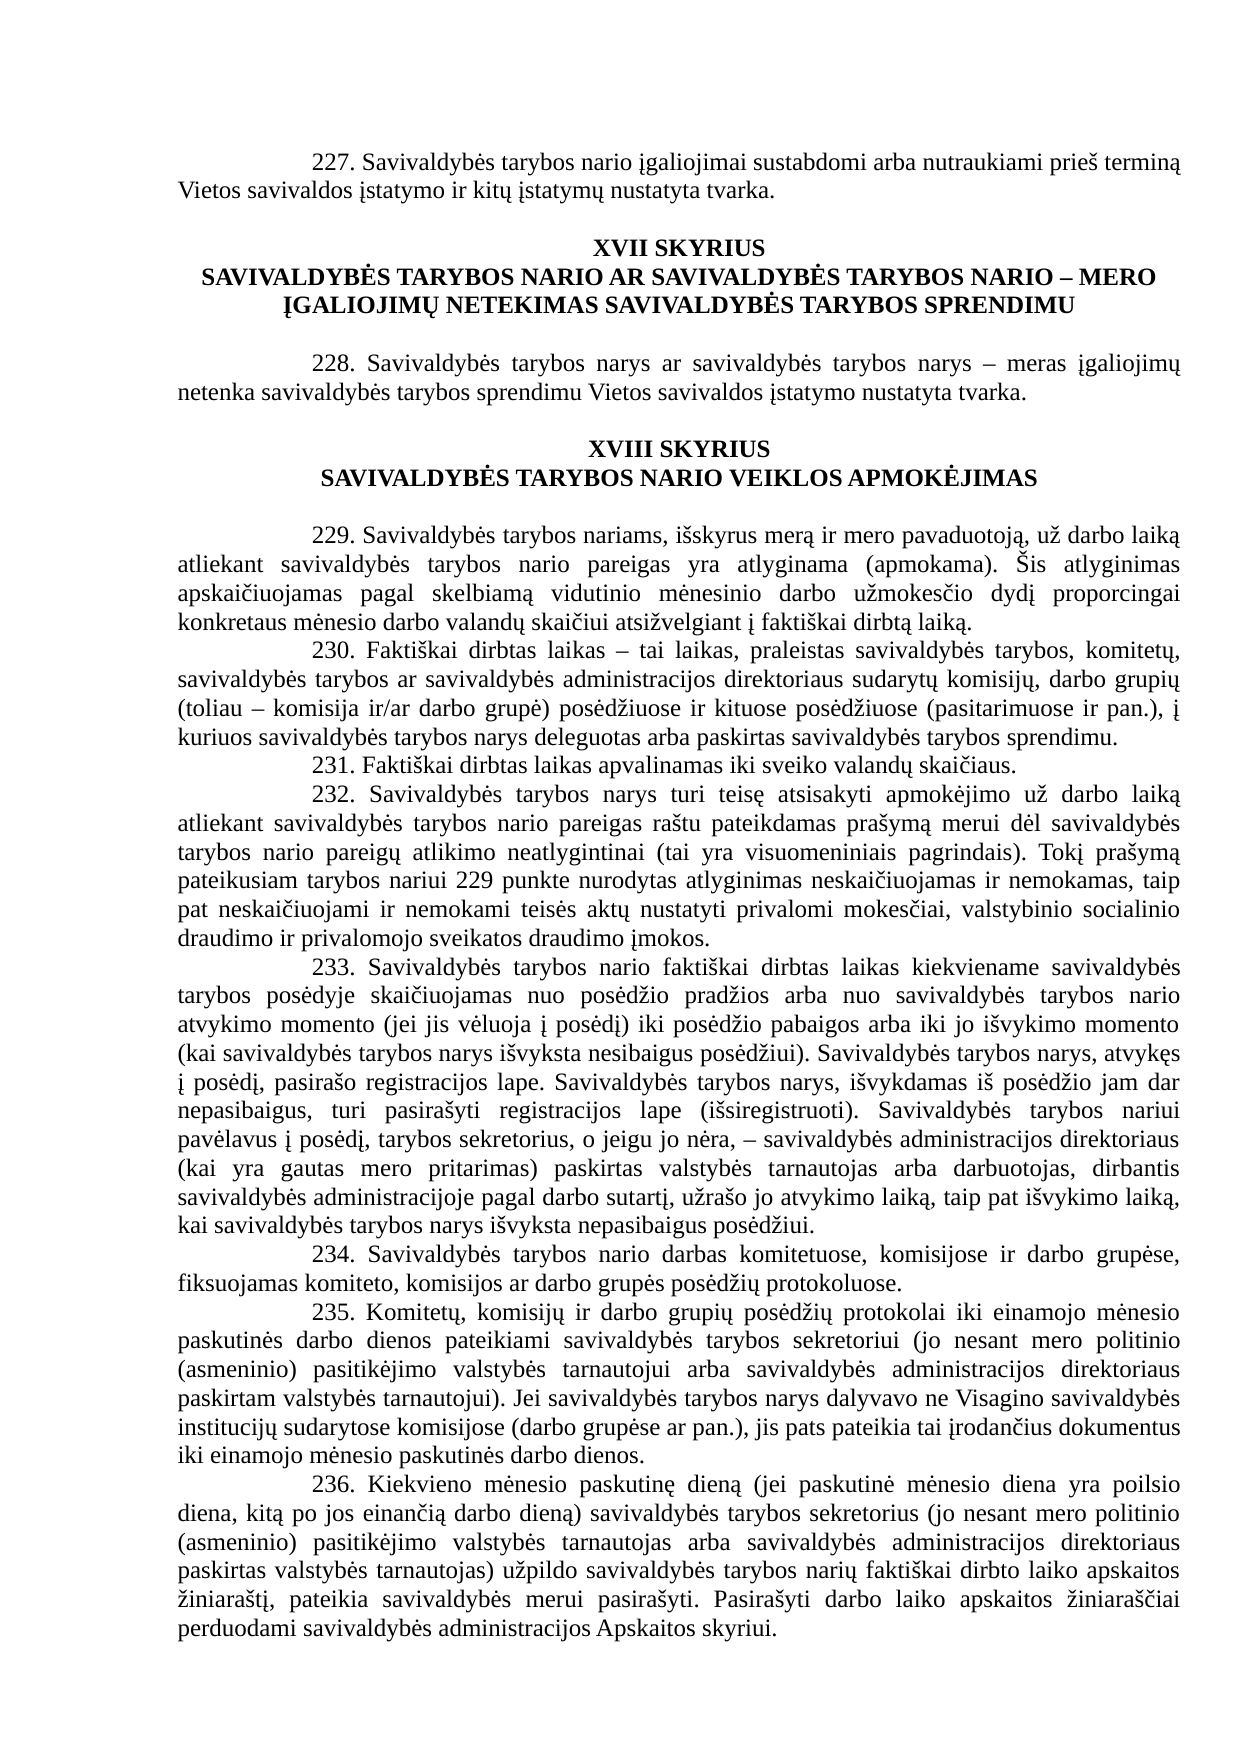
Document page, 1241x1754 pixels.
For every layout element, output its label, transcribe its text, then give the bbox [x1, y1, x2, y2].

text 228. Savivaldybės tarybos narys ar savivaldybės tarybos narys – meras įgaliojimų netenka savivaldybės tarybos sprendimu Vietos savivaldos įstatymo nustatyta tvarka. [177, 348, 1181, 406]
text 231. Faktiškai dirbtas laikas apvalinamas iki sveiko valandų skaičiaus. [177, 751, 1181, 779]
text 230. Faktiškai dirbtas laikas – tai laikas, praleistas savivaldybės tarybos, komitetų, savivaldybės tarybos ar savivaldybės administracijos direktoriaus sudarytų komisijų, darbo grupių (toliau – komisija ir/ar darbo grupė) posėdžiuose ir kituose posėdžiuose (pasitarimuose ir pan.), į kuriuos savivaldybės tarybos narys deleguotas arba paskirtas savivaldybės tarybos sprendimu. [177, 636, 1181, 751]
text SAVIVALDYBĖS TARYBOS NARIO VEIKLOS APMOKĖJIMAS [177, 463, 1181, 492]
text 236. Kiekvieno mėnesio paskutinę dieną (jei paskutinė mėnesio diena yra poilsio diena, kitą po jos einančią darbo dieną) savivaldybės tarybos sekretorius (jo nesant mero politinio (asmeninio) pasitikėjimo valstybės tarnautojas arba savivaldybės administracijos direktoriaus paskirtas valstybės tarnautojas) užpildo savivaldybės tarybos narių faktiškai dirbto laiko apskaitos žiniaraštį, pateikia savivaldybės merui pasirašyti. Pasirašyti darbo laiko apskaitos žiniaraščiai perduodami savivaldybės administracijos Apskaitos skyriui. [177, 1469, 1181, 1642]
text 234. Savivaldybės tarybos nario darbas komitetuose, komisijose ir darbo grupėse, fiksuojamas komiteto, komisijos ar darbo grupės posėdžių protokoluose. [177, 1239, 1181, 1297]
text 233. Savivaldybės tarybos nario faktiškai dirbtas laikas kiekviename savivaldybės tarybos posėdyje skaičiuojamas nuo posėdžio pradžios arba nuo savivaldybės tarybos nario atvykimo momento (jei jis vėluoja į posėdį) iki posėdžio pabaigos arba iki jo išvykimo momento (kai savivaldybės tarybos narys išvyksta nesibaigus posėdžiui). Savivaldybės tarybos narys, atvykęs į posėdį, pasirašo registracijos lape. Savivaldybės tarybos narys, išvykdamas iš posėdžio jam dar nepasibaigus, turi pasirašyti registracijos lape (išsiregistruoti). Savivaldybės tarybos nariui pavėlavus į posėdį, tarybos sekretorius, o jeigu jo nėra, – savivaldybės administracijos direktoriaus (kai yra gautas mero pritarimas) paskirtas valstybės tarnautojas arba darbuotojas, dirbantis savivaldybės administracijoje pagal darbo sutartį, užrašo jo atvykimo laiką, taip pat išvykimo laiką, kai savivaldybės tarybos narys išvyksta nepasibaigus posėdžiui. [177, 952, 1181, 1239]
text SAVIVALDYBĖS TARYBOS NARIO AR SAVIVALDYBĖS TARYBOS NARIO – MERO ĮGALIOJIMŲ NETEKIMAS SAVIVALDYBĖS TARYBOS SPRENDIMU [177, 262, 1181, 319]
text 227. Savivaldybės tarybos nario įgaliojimai sustabdomi arba nutraukiami prieš terminą Vietos savivaldos įstatymo ir kitų įstatymų nustatyta tvarka. [177, 147, 1181, 204]
text XVII SKYRIUS [177, 233, 1181, 262]
text 235. Komitetų, komisijų ir darbo grupių posėdžių protokolai iki einamojo mėnesio paskutinės darbo dienos pateikiami savivaldybės tarybos sekretoriui (jo nesant mero politinio (asmeninio) pasitikėjimo valstybės tarnautojui arba savivaldybės administracijos direktoriaus paskirtam valstybės tarnautojui). Jei savivaldybės tarybos narys dalyvavo ne Visagino savivaldybės institucijų sudarytose komisijose (darbo grupėse ar pan.), jis pats pateikia tai įrodančius dokumentus iki einamojo mėnesio paskutinės darbo dienos. [177, 1297, 1181, 1469]
text 229. Savivaldybės tarybos nariams, išskyrus merą ir mero pavaduotoją, už darbo laiką atliekant savivaldybės tarybos nario pareigas yra atlyginama (apmokama). Šis atlyginimas apskaičiuojamas pagal skelbiamą vidutinio mėnesinio darbo užmokesčio dydį proporcingai konkretaus mėnesio darbo valandų skaičiui atsižvelgiant į faktiškai dirbtą laiką. [177, 521, 1181, 636]
text XVIII SKYRIUS [177, 434, 1181, 463]
text 232. Savivaldybės tarybos narys turi teisę atsisakyti apmokėjimo už darbo laiką atliekant savivaldybės tarybos nario pareigas raštu pateikdamas prašymą merui dėl savivaldybės tarybos nario pareigų atlikimo neatlygintinai (tai yra visuomeniniais pagrindais). Tokį prašymą pateikusiam tarybos nariui 229 punkte nurodytas atlyginimas neskaičiuojamas ir nemokamas, taip pat neskaičiuojami ir nemokami teisės aktų nustatyti privalomi mokesčiai, valstybinio socialinio draudimo ir privalomojo sveikatos draudimo įmokos. [177, 779, 1181, 952]
